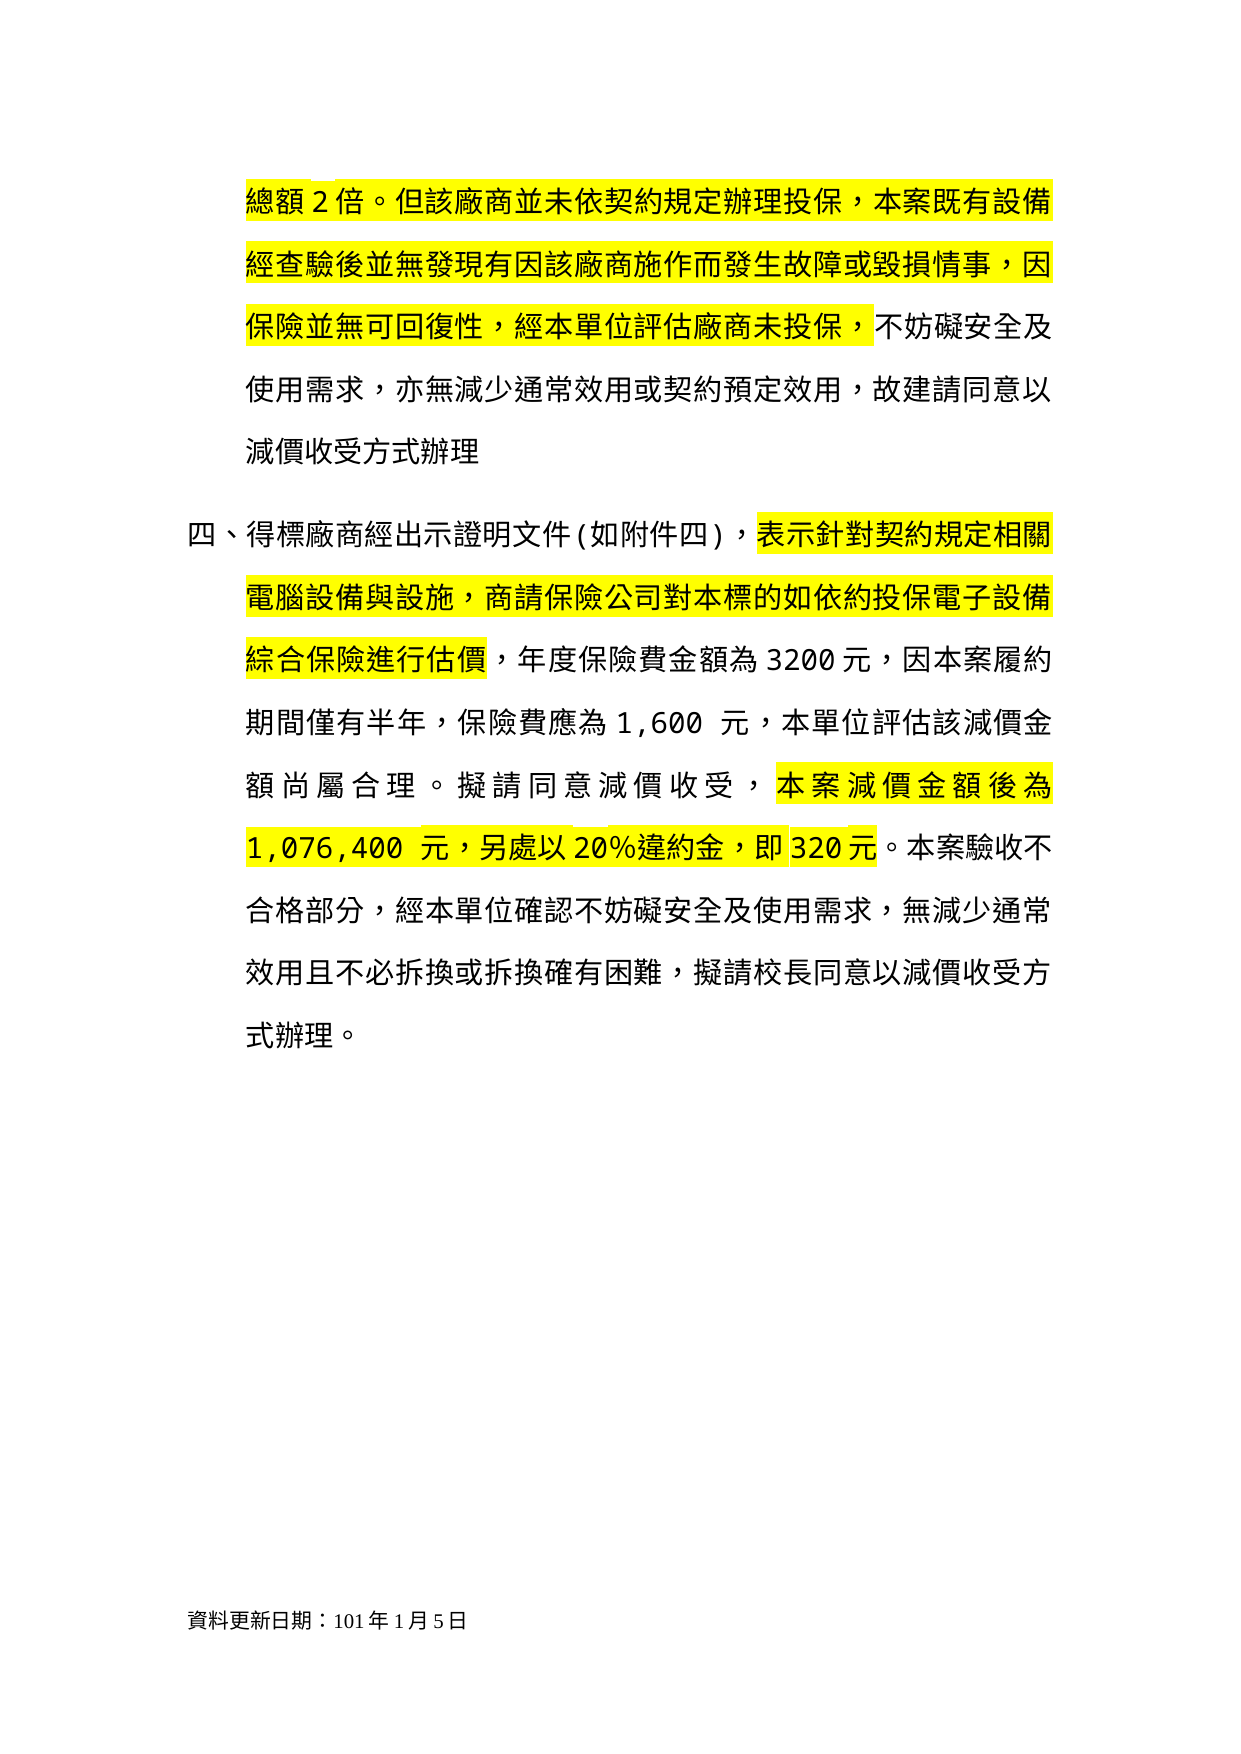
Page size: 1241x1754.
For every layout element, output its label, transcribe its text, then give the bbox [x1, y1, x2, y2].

text 總額2倍。但該廠商並未依契約規定辦理投保，本案既有設備經查驗後並無發現有因該廠商施作而發生故障或毀損情事，因保險並無可回復性，經本單位評估廠商未投保，不妨礙安全及使用需求，亦無減少通常效用或契約預定效用，故建請同意以減價收受方式辦理 [187, 158, 1053, 471]
text 四、得標廠商經出示證明文件(如附件四)，表示針對契約規定相關電腦設備與設施，商請保險公司對本標的如依約投保電子設備綜合保險進行估價，年度保險費金額為3200元，因本案履約期間僅有半年，保險費應為1,600 元，本單位評估該減價金額尚屬合理。擬請同意減價收受，本案減價金額後為1,076,400 元，另處以20％違約金，即320元。本案驗收不合格部分，經本單位確認不妨礙安全及使用需求，無減少通常效用且不必拆換或拆換確有困難，擬請校長同意以減價收受方式辦理。 [187, 492, 1053, 1054]
